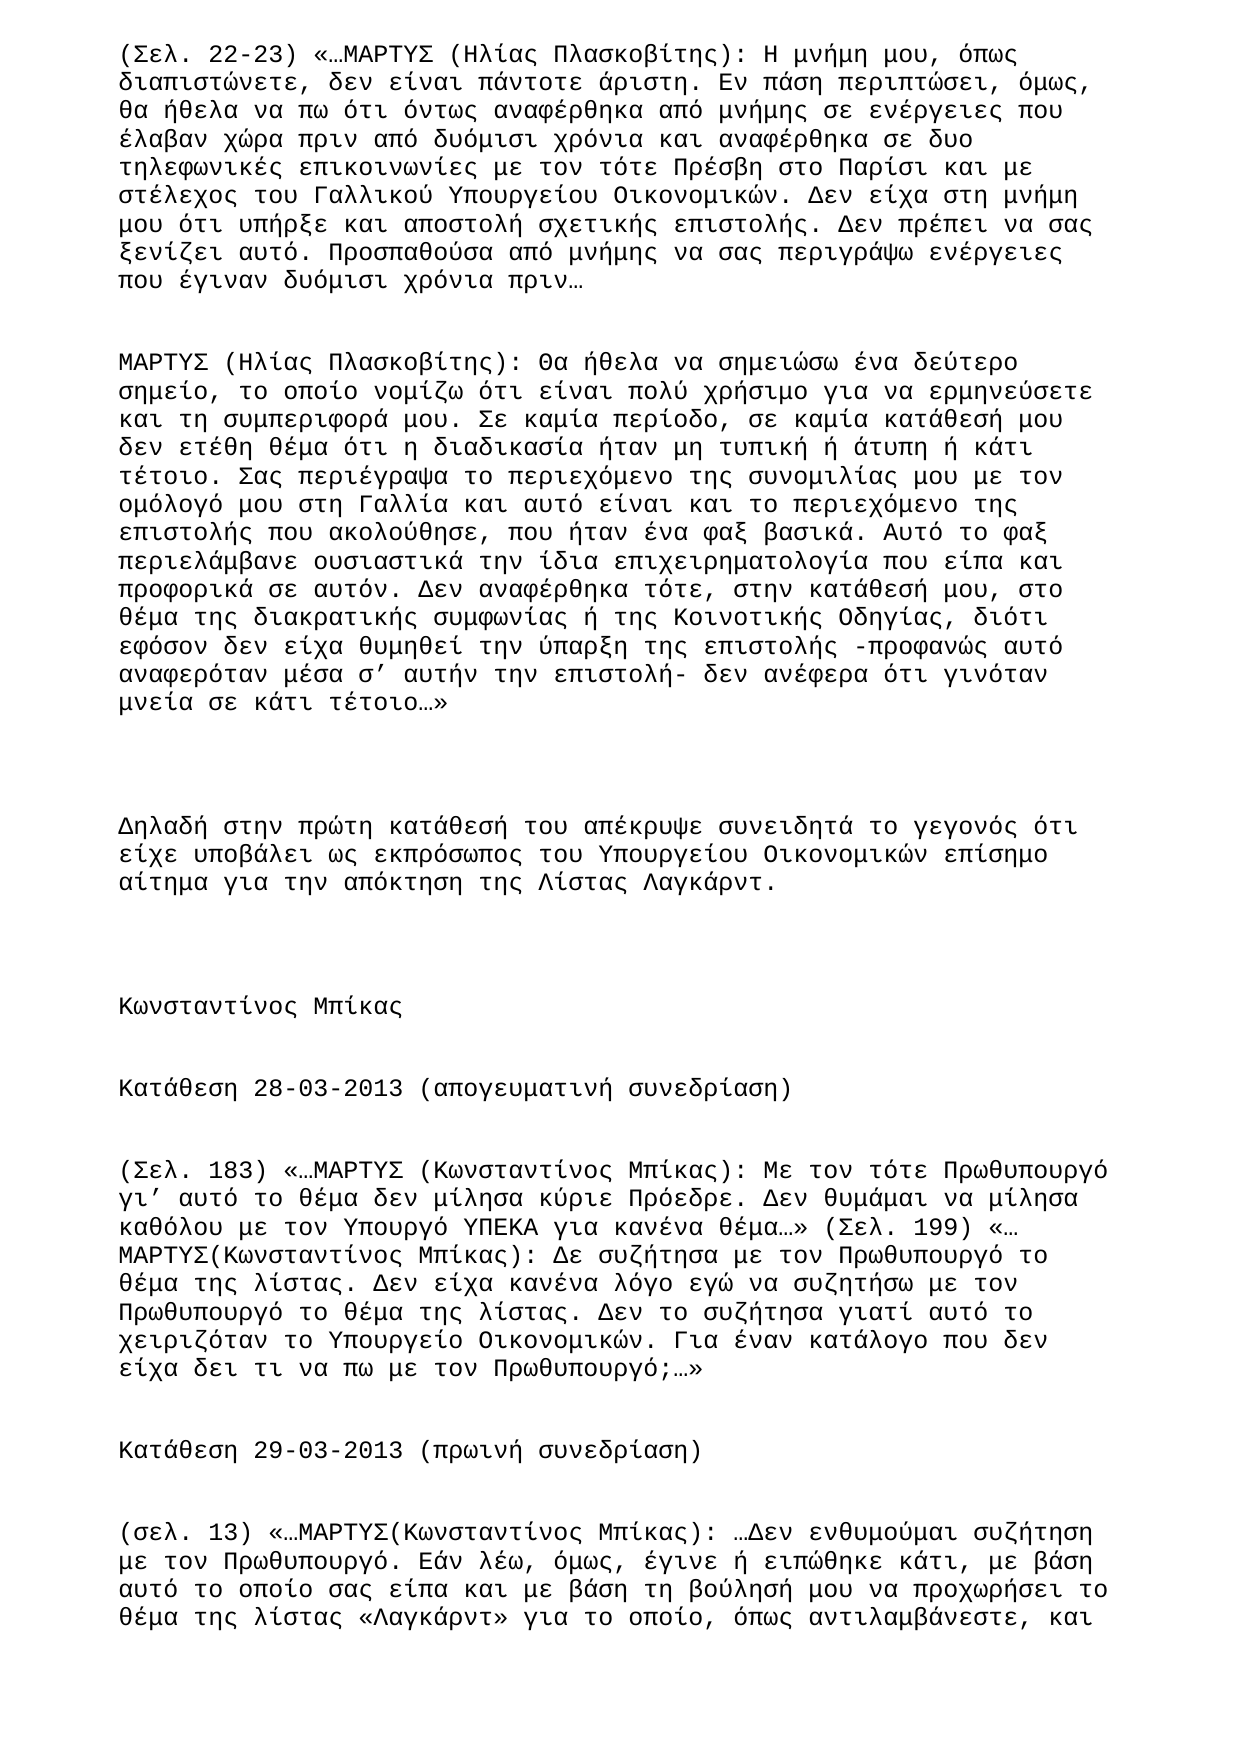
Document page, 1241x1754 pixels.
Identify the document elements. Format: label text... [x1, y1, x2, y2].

text Δηλαδή στην πρώτη κατάθεσή του απέκρυψε συνειδητά το γεγονός ότι είχε υποβάλει ως εκπρόσωπος του Υπουργείου Οικονομικών επίσημο αίτημα για την απόκτηση της Λίστας Λαγκάρντ. [118, 813, 1122, 898]
text (σελ. 13) «…ΜΑΡΤΥΣ(Κωνσταντίνος Μπίκας): …Δεν ενθυμούμαι συζήτηση με τον Πρωθυπουργό. Εάν λέω, όμως, έγινε ή ειπώθηκε κάτι, με βάση αυτό το οποίο σας είπα και με βάση τη βούλησή μου να προχωρήσει το θέμα της λίστας «Λαγκάρντ» για το οποίο, όπως αντιλαμβάνεστε, και [118, 1520, 1122, 1633]
text (Σελ. 22-23) «…ΜΑΡΤΥΣ (Ηλίας Πλασκοβίτης): Η μνήμη μου, όπως διαπιστώνετε, δεν είναι πάντοτε άριστη. Εν πάση περιπτώσει, όμως, θα ήθελα να πω ότι όντως αναφέρθηκα από μνήμης σε ενέργειες που έλαβαν χώρα πριν από δυόμισι χρόνια και αναφέρθηκα σε δυο τηλεφωνικές επικοινωνίες με τον τότε Πρέσβη στο Παρίσι και με στέλεχος του Γαλλικού Υπουργείου Οικονομικών. Δεν είχα στη μνήμη μου ότι υπήρξε και αποστολή σχετικής επιστολής. Δεν πρέπει να σας ξενίζει αυτό. Προσπαθούσα από μνήμης να σας περιγράψω ενέργειες που έγιναν δυόμισι χρόνια πριν… [118, 41, 1122, 296]
text Κατάθεση 29-03-2013 (πρωινή συνεδρίαση) [118, 1438, 1122, 1466]
text Κωνσταντίνος Μπίκας [118, 993, 1122, 1022]
text Κατάθεση 28-03-2013 (απογευματινή συνεδρίαση) [118, 1075, 1122, 1104]
text (Σελ. 183) «…ΜΑΡΤΥΣ (Κωνσταντίνος Μπίκας): Με τον τότε Πρωθυπουργό γι’ αυτό το θέμα δεν μίλησα κύριε Πρόεδρε. Δεν θυμάμαι να μίλησα καθόλου με τον Υπουργό ΥΠΕΚΑ για κανένα θέμα…» (Σελ. 199) «…ΜΑΡΤΥΣ(Κωνσταντίνος Μπίκας): Δε συζήτησα με τον Πρωθυπουργό το θέμα της λίστας. Δεν είχα κανένα λόγο εγώ να συζητήσω με τον Πρωθυπουργό το θέμα της λίστας. Δεν το συζήτησα γιατί αυτό το χειριζόταν το Υπουργείο Οικονομικών. Για έναν κατάλογο που δεν είχα δει τι να πω με τον Πρωθυπουργό;…» [118, 1157, 1122, 1384]
text ΜΑΡΤΥΣ (Ηλίας Πλασκοβίτης): Θα ήθελα να σημειώσω ένα δεύτερο σημείο, το οποίο νομίζω ότι είναι πολύ χρήσιμο για να ερμηνεύσετε και τη συμπεριφορά μου. Σε καμία περίοδο, σε καμία κατάθεσή μου δεν ετέθη θέμα ότι η διαδικασία ήταν μη τυπική ή άτυπη ή κάτι τέτοιο. Σας περιέγραψα το περιεχόμενο της συνομιλίας μου με τον ομόλογό μου στη Γαλλία και αυτό είναι και το περιεχόμενο της επιστολής που ακολούθησε, που ήταν ένα φαξ βασικά. Αυτό το φαξ περιελάμβανε ουσιαστικά την ίδια επιχειρηματολογία που είπα και προφορικά σε αυτόν. Δεν αναφέρθηκα τότε, στην κατάθεσή μου, στο θέμα της διακρατικής συμφωνίας ή της Κοινοτικής Οδηγίας, διότι εφόσον δεν είχα θυμηθεί την ύπαρξη της επιστολής -προφανώς αυτό αναφερόταν μέσα σ’ αυτήν την επιστολή- δεν ανέφερα ότι γινόταν μνεία σε κάτι τέτοιο…» [118, 350, 1122, 718]
